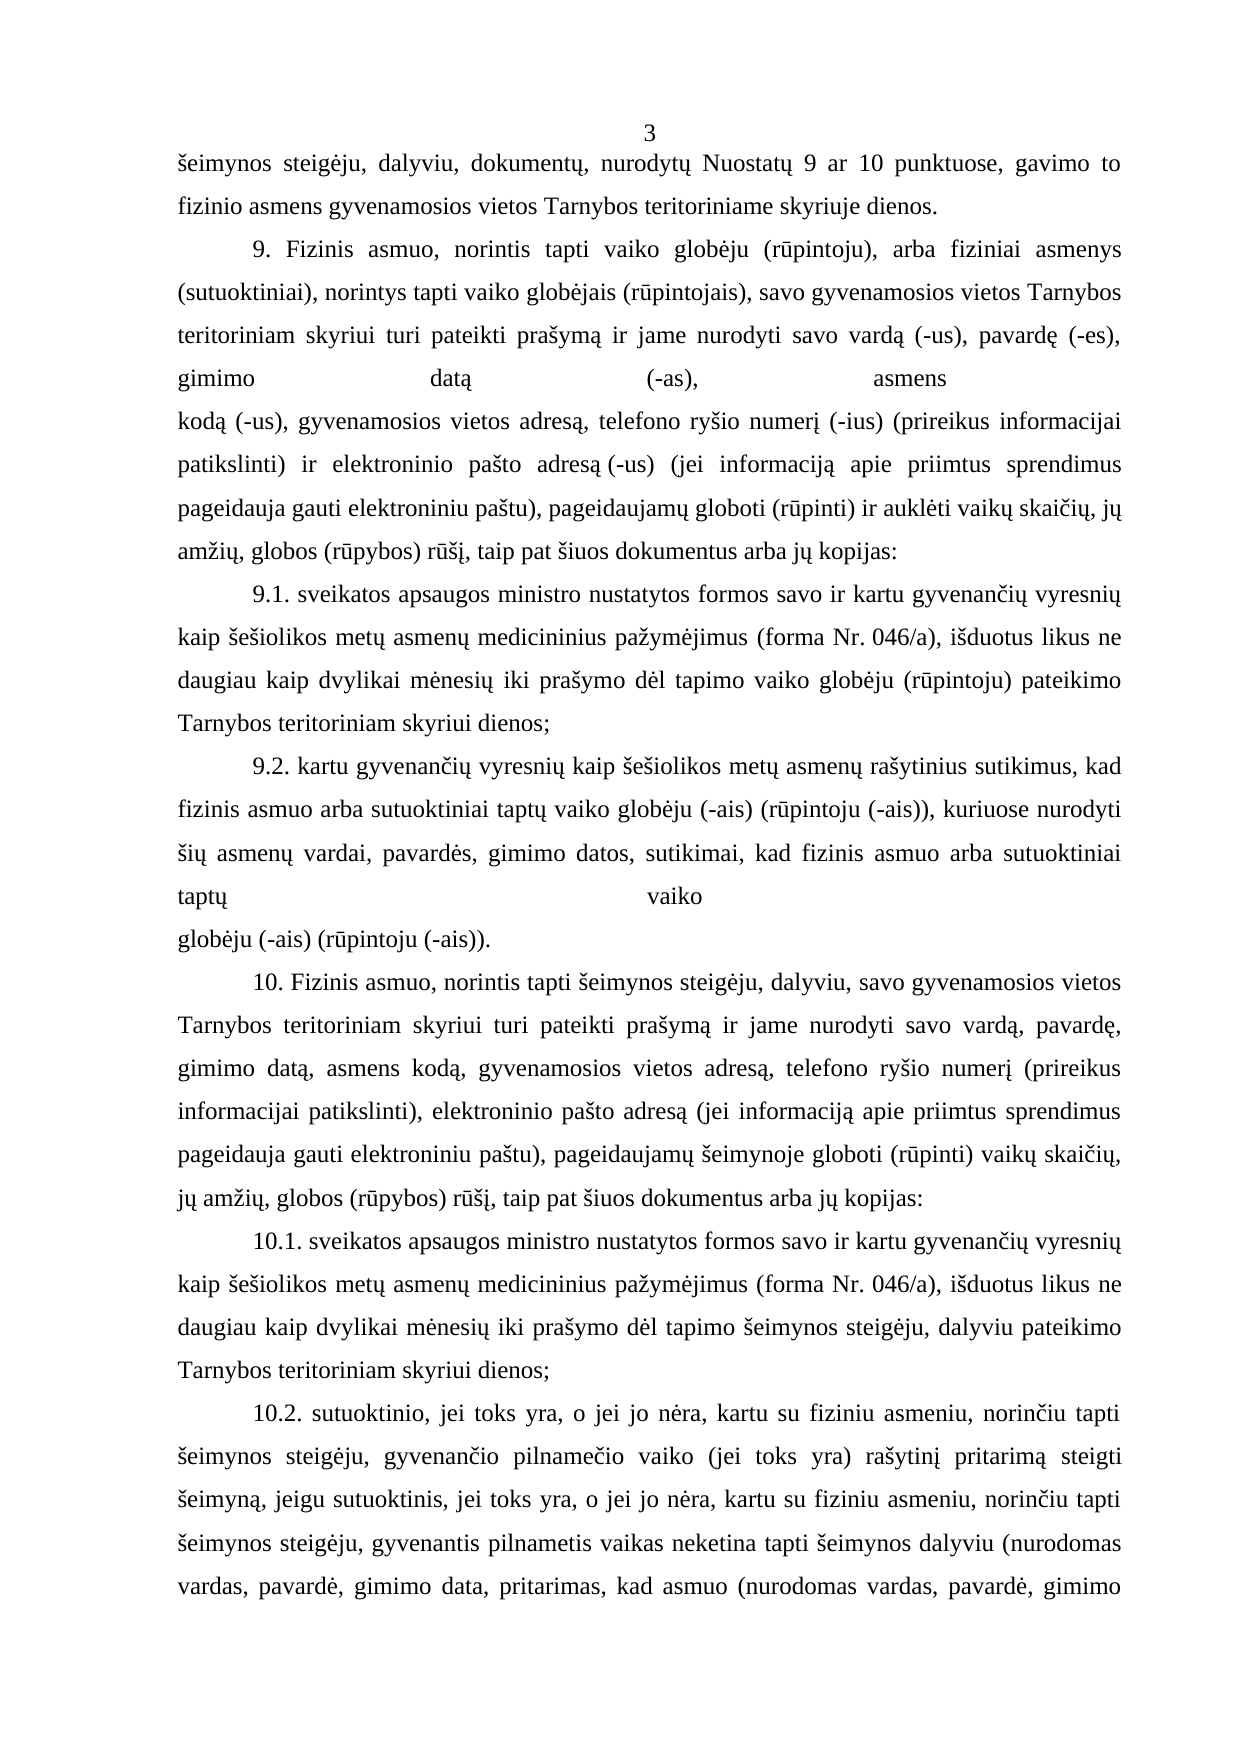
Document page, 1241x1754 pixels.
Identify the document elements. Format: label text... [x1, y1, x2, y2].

text šeimynos steigėju, dalyviu, dokumentų, nurodytų Nuostatų 9 ar 10 punktuose, gavimo to fizinio asmens gyvenamosios vietos Tarnybos teritoriniame skyriuje dienos. [177, 148, 1122, 219]
text 10.1. sveikatos apsaugos ministro nustatytos formos savo ir kartu gyvenančių vyresnių kaip šešiolikos metų asmenų medicininius pažymėjimus (forma Nr. 046/a), išduotus likus ne daugiau kaip dvylikai mėnesių iki prašymo dėl tapimo šeimynos steigėju, dalyviu pateikimo Tarnybos teritoriniam skyriui dienos; [177, 1226, 1122, 1384]
text 10.2. sutuoktinio, jei toks yra, o jei jo nėra, kartu su fiziniu asmeniu, norinčiu tapti šeimynos steigėju, gyvenančio pilnamečio vaiko (jei toks yra) rašytinį pritarimą steigti šeimyną, jeigu sutuoktinis, jei toks yra, o jei jo nėra, kartu su fiziniu asmeniu, norinčiu tapti šeimynos steigėju, gyvenantis pilnametis vaikas neketina tapti šeimynos dalyviu (nurodomas vardas, pavardė, gimimo data, pritarimas, kad asmuo (nurodomas vardas, pavardė, gimimo [177, 1398, 1122, 1599]
text 9. Fizinis asmuo, norintis tapti vaiko globėju (rūpintoju), arba fiziniai asmenys (sutuoktiniai), norintys tapti vaiko globėjais (rūpintojais), savo gyvenamosios vietos Tarnybos teritoriniam skyriui turi pateikti prašymą ir jame nurodyti savo vardą (-us), pavardę (-es), gimimo datą (-as), asmens kodą (-us), gyvenamosios vietos adresą, telefono ryšio numerį (-ius) (prireikus informacijai patikslinti) ir elektroninio pašto adresą (‑us) (jei informaciją apie priimtus sprendimus pageidauja gauti elektroniniu paštu), pageidaujamų globoti (rūpinti) ir auklėti vaikų skaičių, jų amžių, globos (rūpybos) rūšį, taip pat šiuos dokumentus arba jų kopijas: [177, 234, 1122, 564]
text 10. Fizinis asmuo, norintis tapti šeimynos steigėju, dalyviu, savo gyvenamosios vietos Tarnybos teritoriniam skyriui turi pateikti prašymą ir jame nurodyti savo vardą, pavardę, gimimo datą, asmens kodą, gyvenamosios vietos adresą, telefono ryšio numerį (prireikus informacijai patikslinti), elektroninio pašto adresą (jei informaciją apie priimtus sprendimus pageidauja gauti elektroniniu paštu), pageidaujamų šeimynoje globoti (rūpinti) vaikų skaičių, jų amžių, globos (rūpybos) rūšį, taip pat šiuos dokumentus arba jų kopijas: [177, 967, 1122, 1211]
text 9.2. kartu gyvenančių vyresnių kaip šešiolikos metų asmenų rašytinius sutikimus, kad fizinis asmuo arba sutuoktiniai taptų vaiko globėju (-ais) (rūpintoju (-ais)), kuriuose nurodyti šių asmenų vardai, pavardės, gimimo datos, sutikimai, kad fizinis asmuo arba sutuoktiniai taptų vaiko globėju (-ais) (rūpintoju (-ais)). [177, 751, 1122, 953]
text 9.1. sveikatos apsaugos ministro nustatytos formos savo ir kartu gyvenančių vyresnių kaip šešiolikos metų asmenų medicininius pažymėjimus (forma Nr. 046/a), išduotus likus ne daugiau kaip dvylikai mėnesių iki prašymo dėl tapimo vaiko globėju (rūpintoju) pateikimo Tarnybos teritoriniam skyriui dienos; [177, 579, 1122, 737]
